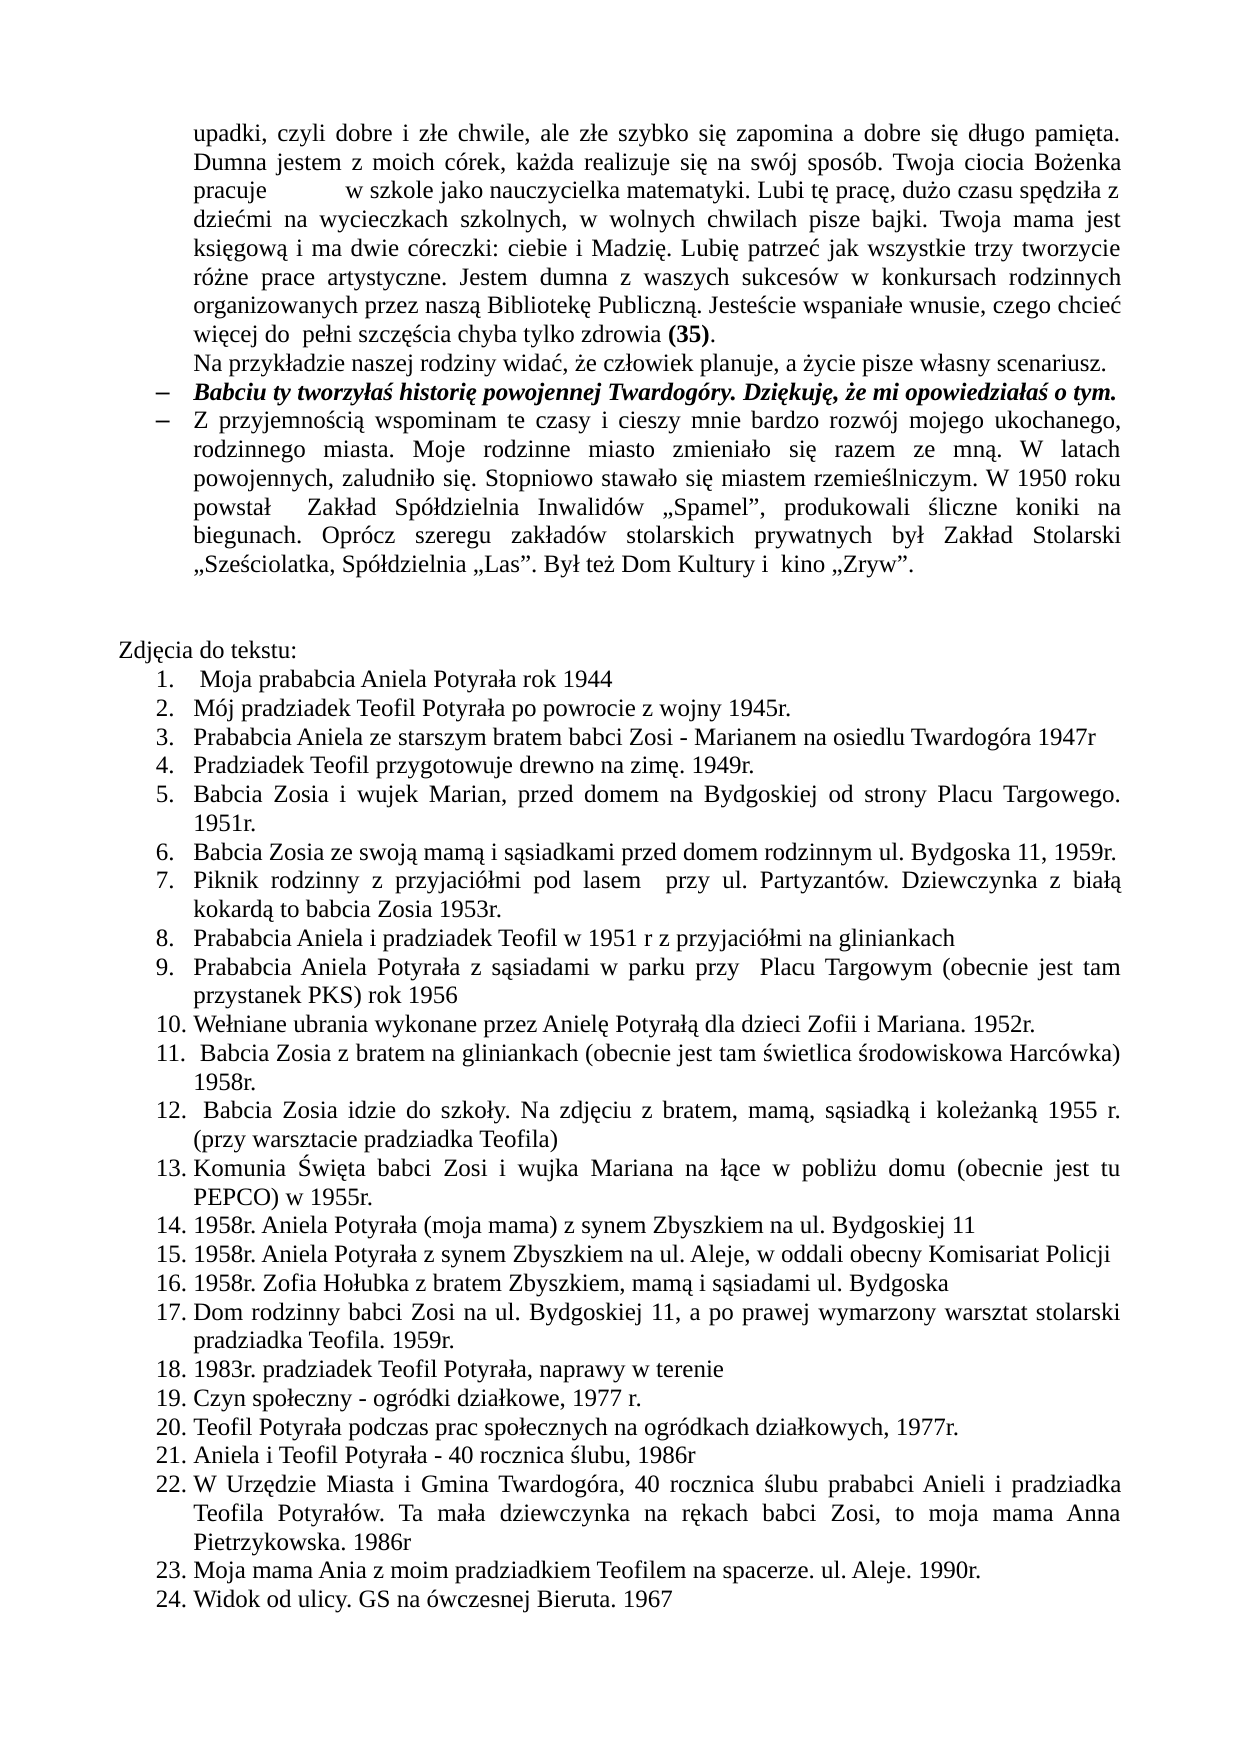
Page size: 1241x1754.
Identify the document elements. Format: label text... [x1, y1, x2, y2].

list Babcia Zosia z bratem na gliniankach (obecnie jest tam świetlica środowiskowa Harcówka) 1958r. [156, 1038, 1122, 1096]
list Mój pradziadek Teofil Potyrała po powrocie z wojny 1945r. [156, 693, 1122, 722]
list Moja prababcia Aniela Potyrała rok 1944 [156, 664, 1122, 693]
list Babciu ty tworzyłaś historię powojennej Twardogóry. Dziękuję, że mi opowiedziałaś o tym. [156, 377, 1122, 406]
list Widok od ulicy. GS na ówczesnej Bieruta. 1967 [156, 1584, 1122, 1613]
list W Urzędzie Miasta i Gmina Twardogóra, 40 rocznica ślubu prababci Anieli i pradziadka Teofila Potyrałów. Ta mała dziewczynka na rękach babci Zosi, to moja mama Anna Pietrzykowska. 1986r [156, 1469, 1122, 1556]
list Moja mama Ania z moim pradziadkiem Teofilem na spacerze. ul. Aleje. 1990r. [156, 1556, 1122, 1584]
list 1958r. Aniela Potyrała z synem Zbyszkiem na ul. Aleje, w oddali obecny Komisariat Policji [156, 1239, 1122, 1268]
list Babcia Zosia i wujek Marian, przed domem na Bydgoskiej od strony Placu Targowego. 1951r. [156, 779, 1122, 837]
list Komunia Święta babci Zosi i wujka Mariana na łące w pobliżu domu (obecnie jest tu PEPCO) w 1955r. [156, 1153, 1122, 1211]
list upadki, czyli dobre i złe chwile, ale złe szybko się zapomina a dobre się długo pamięta. Dumna jestem z moich córek, każda realizuje się na swój sposób. Twoja ciocia Bożenka pracuje w szkole jako nauczycielka matematyki. Lubi tę pracę, dużo czasu spędziła z dziećmi na wycieczkach szkolnych, w wolnych chwilach pisze bajki. Twoja mama jest księgową i ma dwie córeczki: ciebie i Madzię. Lubię patrzeć jak wszystkie trzy tworzycie różne prace artystyczne. Jestem dumna z waszych sukcesów w konkursach rodzinnych organizowanych przez naszą Bibliotekę Publiczną. Jesteście wspaniałe wnusie, czego chcieć więcej do pełni szczęścia chyba tylko zdrowia (35). [156, 118, 1122, 348]
list Z przyjemnością wspominam te czasy i cieszy mnie bardzo rozwój mojego ukochanego, rodzinnego miasta. Moje rodzinne miasto zmieniało się razem ze mną. W latach powojennych, zaludniło się. Stopniowo stawało się miastem rzemieślniczym. W 1950 roku powstał Zakład Spółdzielnia Inwalidów „Spamel”, produkowali śliczne koniki na biegunach. Oprócz szeregu zakładów stolarskich prywatnych był Zakład Stolarski „Sześciolatka, Spółdzielnia „Las”. Był też Dom Kultury i kino „Zryw”. [156, 406, 1122, 578]
text Zdjęcia do tekstu: [118, 636, 1122, 664]
list Aniela i Teofil Potyrała - 40 rocznica ślubu, 1986r [156, 1441, 1122, 1469]
list Babcia Zosia idzie do szkoły. Na zdjęciu z bratem, mamą, sąsiadką i koleżanką 1955 r. (przy warsztacie pradziadka Teofila) [156, 1096, 1122, 1153]
list Babcia Zosia ze swoją mamą i sąsiadkami przed domem rodzinnym ul. Bydgoska 11, 1959r. [156, 837, 1122, 866]
list 1958r. Zofia Hołubka z bratem Zbyszkiem, mamą i sąsiadami ul. Bydgoska [156, 1268, 1122, 1297]
list Prababcia Aniela ze starszym bratem babci Zosi - Marianem na osiedlu Twardogóra 1947r [156, 722, 1122, 751]
list Prababcia Aniela Potyrała z sąsiadami w parku przy Placu Targowym (obecnie jest tam przystanek PKS) rok 1956 [156, 952, 1122, 1009]
list Piknik rodzinny z przyjaciółmi pod lasem przy ul. Partyzantów. Dziewczynka z białą kokardą to babcia Zosia 1953r. [156, 866, 1122, 923]
list 1958r. Aniela Potyrała (moja mama) z synem Zbyszkiem na ul. Bydgoskiej 11 [156, 1211, 1122, 1239]
list Pradziadek Teofil przygotowuje drewno na zimę. 1949r. [156, 751, 1122, 779]
list Na przykładzie naszej rodziny widać, że człowiek planuje, a życie pisze własny scenariusz. [156, 348, 1122, 377]
list Dom rodzinny babci Zosi na ul. Bydgoskiej 11, a po prawej wymarzony warsztat stolarski pradziadka Teofila. 1959r. [156, 1297, 1122, 1354]
list Czyn społeczny - ogródki działkowe, 1977 r. [156, 1383, 1122, 1412]
list 1983r. pradziadek Teofil Potyrała, naprawy w terenie [156, 1354, 1122, 1383]
list Wełniane ubrania wykonane przez Anielę Potyrałą dla dzieci Zofii i Mariana. 1952r. [156, 1009, 1122, 1038]
list Prababcia Aniela i pradziadek Teofil w 1951 r z przyjaciółmi na gliniankach [156, 923, 1122, 952]
list Teofil Potyrała podczas prac społecznych na ogródkach działkowych, 1977r. [156, 1412, 1122, 1441]
